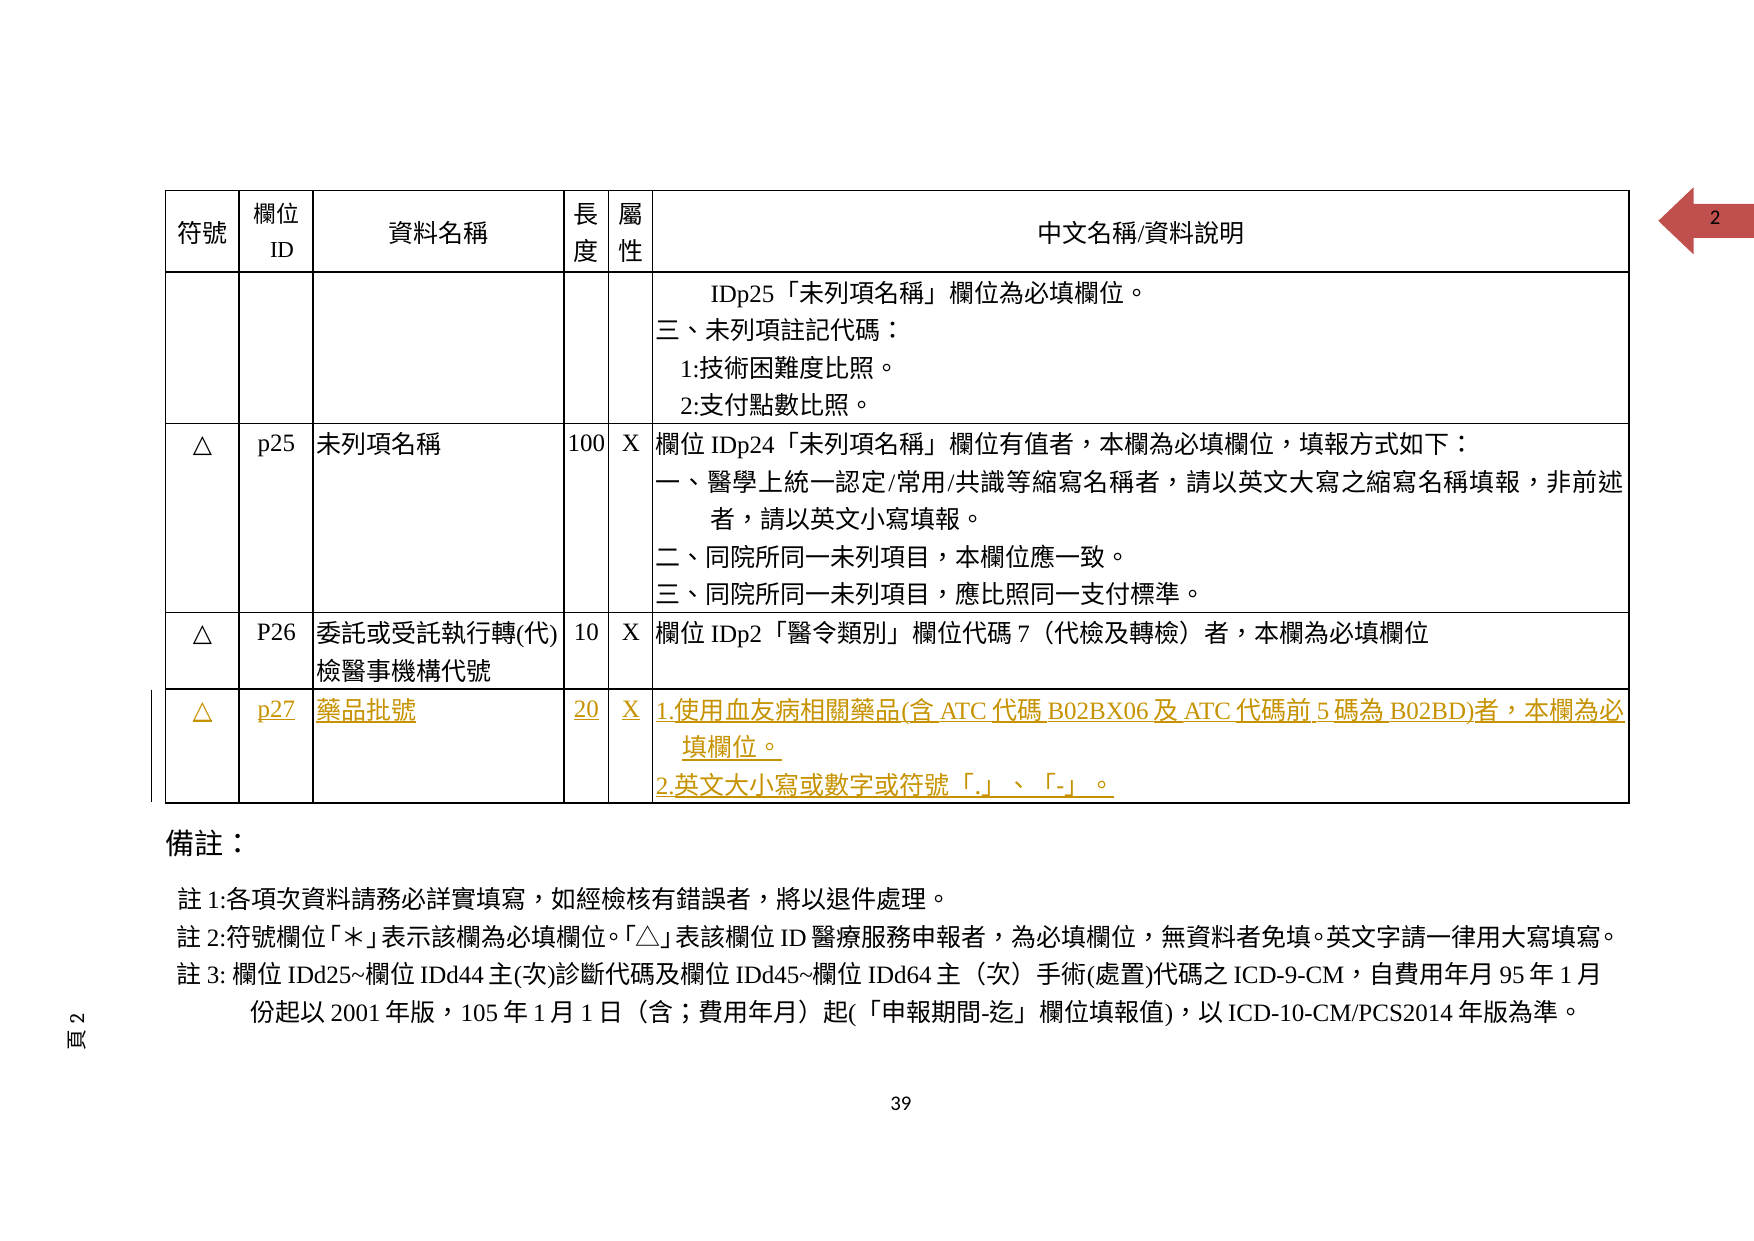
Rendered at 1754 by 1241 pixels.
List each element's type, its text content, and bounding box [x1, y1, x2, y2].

table_cell △ [166, 690, 238, 802]
table_cell [314, 273, 563, 423]
table_header 中文名稱/資料說明 [653, 191, 1628, 271]
table_cell 未列項名稱 [314, 424, 563, 612]
table_cell 10 [565, 613, 608, 688]
table_cell △ [166, 613, 238, 688]
table_header 註1:各項次資料請務必詳實填寫，如經檢核有錯誤者，將以退件處理。 [165, 879, 1627, 916]
table_cell △ [166, 424, 238, 612]
table_cell IDp25「未列項名稱」欄位為必填欄位。 三、未列項註記代碼： 1:技術困難度比照。 2:支付點數比照。 [653, 273, 1628, 423]
table_header 符號 [166, 191, 238, 271]
table_header 資料名稱 [314, 191, 563, 271]
table_cell 欄位IDp2「醫令類別」欄位代碼7（代檢及轉檢）者，本欄為必填欄位 [653, 613, 1628, 688]
table_cell X [609, 613, 652, 688]
table_cell [166, 273, 238, 423]
table_cell 註3: 欄位IDd25~欄位IDd44主(次)診斷代碼及欄位IDd45~欄位IDd64主（次）手術(處置)代碼之ICD-9-CM，自費用年月95年1月份起以2001年版，105年1月1日（含；費用年月）起(「申報期間-迄」欄位填報值)，以ICD-10-CM/PCS2014年版為準。 [165, 954, 1627, 1029]
table_cell [565, 273, 608, 423]
table_cell [240, 273, 312, 423]
table_header 屬性 [609, 191, 652, 271]
table_header 長度 [565, 191, 608, 271]
table_cell p27 [240, 690, 312, 802]
table_cell X [609, 690, 652, 802]
table_cell 20 [565, 690, 608, 802]
table_cell P26 [240, 613, 312, 688]
table_cell 註2:符號欄位「＊」表示該欄為必填欄位。「△」表該欄位ID醫療服務申報者，為必填欄位，無資料者免填。英文字請一律用大寫填寫。 [165, 916, 1627, 954]
table_cell 委託或受託執行轉(代)檢醫事機構代號 [314, 613, 563, 688]
table_cell 藥品批號 [314, 690, 563, 802]
table_cell p25 [240, 424, 312, 612]
table_cell 欄位IDp24「未列項名稱」欄位有值者，本欄為必填欄位，填報方式如下： 一、醫學上統一認定/常用/共識等縮寫名稱者，請以英文大寫之縮寫名稱填報，非前述者，請以英文小寫填報。 二、同院所同一未列項目，本欄位應一致。 三、同院所同一未列項目，應比照同一支付標準。 [653, 424, 1628, 612]
text 備註： [165, 804, 1636, 879]
table_header 欄位 ID [240, 191, 312, 271]
table_cell [609, 273, 652, 423]
table_cell 100 [565, 424, 608, 612]
table_cell 1.使用血友病相關藥品(含ATC代碼B02BX06及ATC代碼前5碼為B02BD)者，本欄為必填欄位。 2.英文大小寫或數字或符號「.」、「-」。 [653, 690, 1628, 802]
table_cell X [609, 424, 652, 612]
